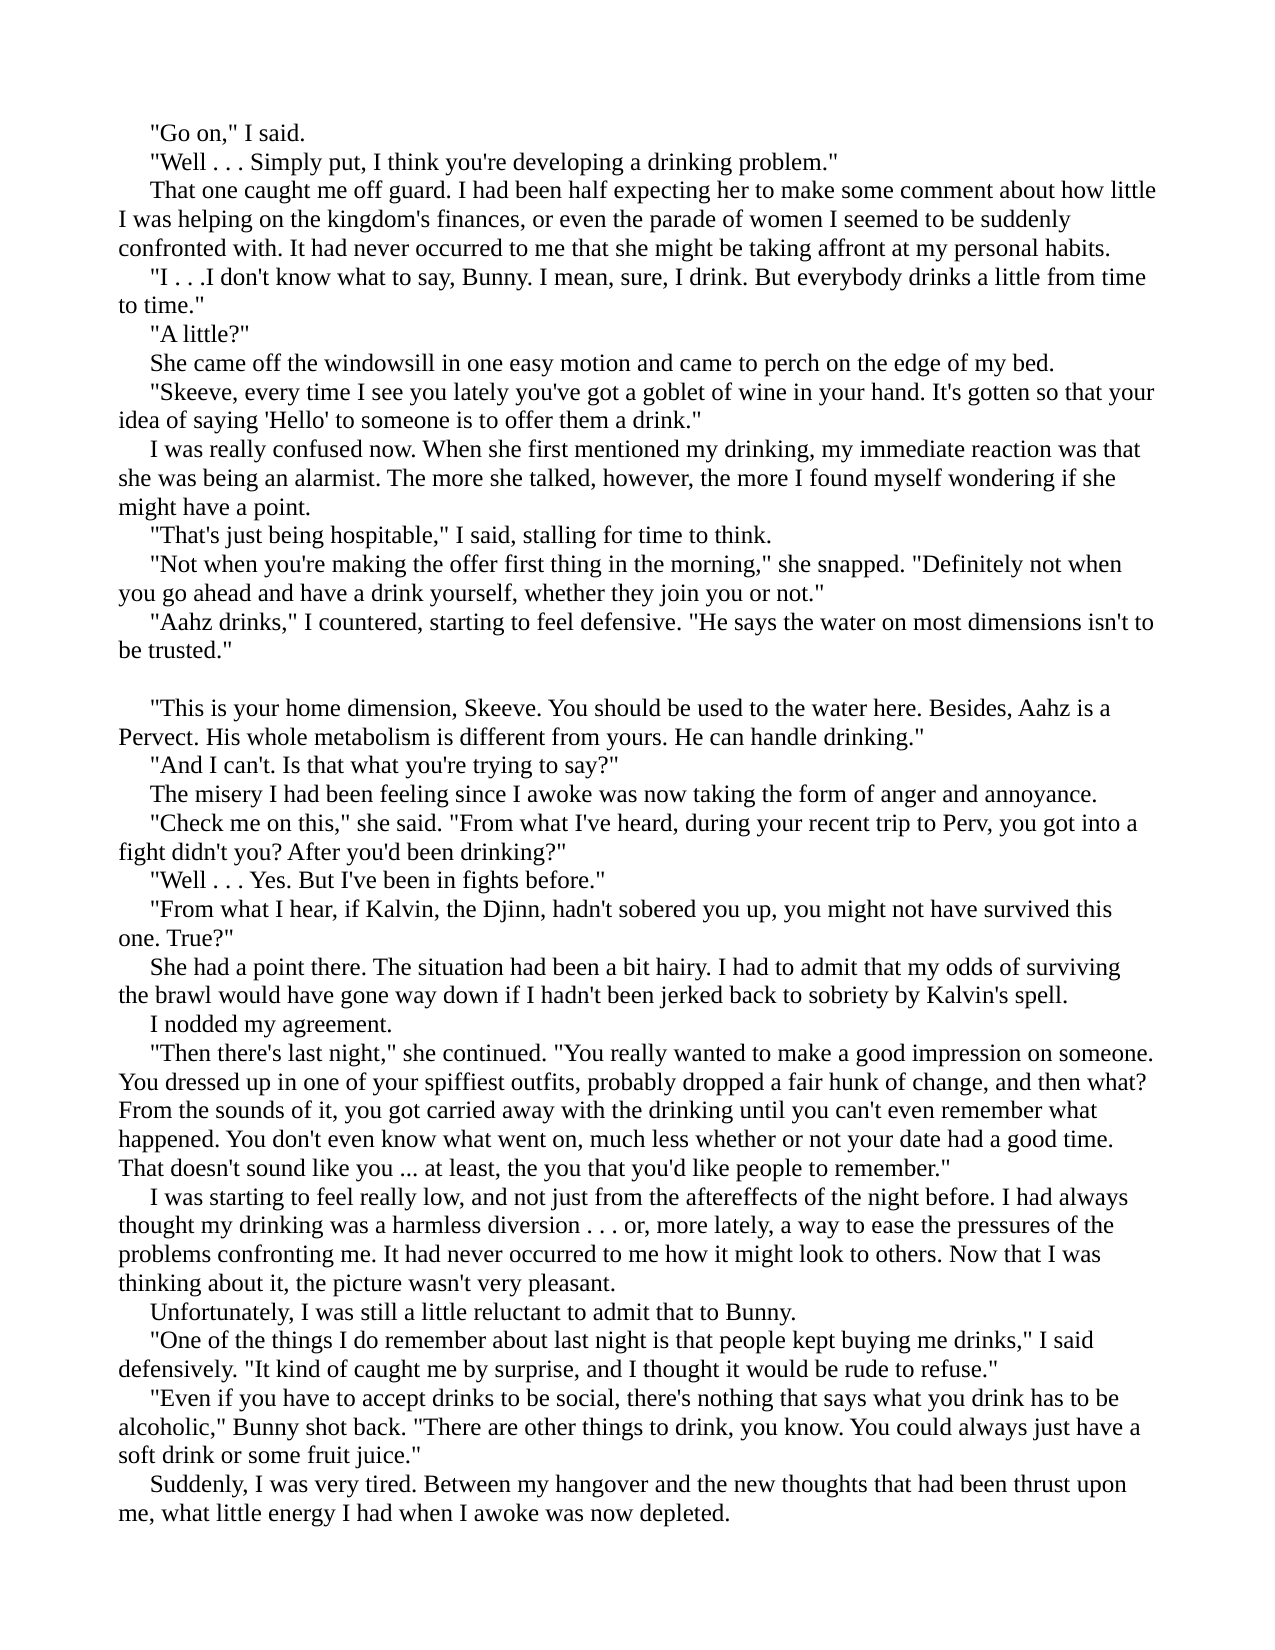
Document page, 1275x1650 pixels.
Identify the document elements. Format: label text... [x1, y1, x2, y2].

text She had a point there. The situation had been a bit hairy. I had to admit that my odds of surviving the brawl would have gone way down if I hadn't been jerked back to sobriety by Kalvin's spell. [118, 952, 1157, 1009]
text The misery I had been feeling since I awoke was now taking the form of anger and annoyance. [118, 779, 1157, 808]
text "Not when you're making the offer first thing in the morning," she snapped. "Definitely not when you go ahead and have a drink yourself, whether they join you or not." [118, 549, 1157, 607]
text "I . . .I don't know what to say, Bunny. I mean, sure, I drink. But everybody drinks a little from time to time." [118, 262, 1157, 319]
text She came off the windowsill in one easy motion and came to perch on the edge of my bed. [118, 348, 1157, 377]
text "Skeeve, every time I see you lately you've got a goblet of wine in your hand. It's gotten so that your idea of saying 'Hello' to someone is to offer them a drink." [118, 377, 1157, 434]
text "Even if you have to accept drinks to be social, there's nothing that says what you drink has to be alcoholic," Bunny shot back. "There are other things to drink, you know. You could always just have a soft drink or some fruit juice." [118, 1383, 1157, 1469]
text "Well . . . Simply put, I think you're developing a drinking problem." [118, 147, 1157, 176]
text "And I can't. Is that what you're trying to say?" [118, 751, 1157, 779]
text I was really confused now. When she first mentioned my drinking, my immediate reaction was that she was being an alarmist. The more she talked, however, the more I found myself wondering if she might have a point. [118, 434, 1157, 521]
text I nodded my agreement. [118, 1009, 1157, 1038]
text "One of the things I do remember about last night is that people kept buying me drinks," I said defensively. "It kind of caught me by surprise, and I thought it would be rude to refuse." [118, 1326, 1157, 1383]
text "That's just being hospitable," I said, stalling for time to think. [118, 521, 1157, 549]
text "This is your home dimension, Skeeve. You should be used to the water here. Besides, Aahz is a Pervect. His whole metabolism is different from yours. He can handle drinking." [118, 693, 1157, 751]
text "Then there's last night," she continued. "You really wanted to make a good impression on someone. You dressed up in one of your spiffiest outfits, probably dropped a fair hunk of change, and then what? From the sounds of it, you got carried away with the drinking until you can't even remember what happened. You don't even know what went on, much less whether or not your date had a good time. That doesn't sound like you ... at least, the you that you'd like people to remember." [118, 1038, 1157, 1182]
text That one caught me off guard. I had been half expecting her to make some comment about how little I was helping on the kingdom's finances, or even the parade of women I seemed to be suddenly confronted with. It had never occurred to me that she might be taking affront at my personal habits. [118, 176, 1157, 262]
text Unfortunately, I was still a little reluctant to admit that to Bunny. [118, 1297, 1157, 1326]
text Suddenly, I was very tired. Between my hangover and the new thoughts that had been thrust upon me, what little energy I had when I awoke was now depleted. [118, 1469, 1157, 1527]
text "Aahz drinks," I countered, starting to feel defensive. "He says the water on most dimensions isn't to be trusted." [118, 607, 1157, 664]
text "Go on," I said. [118, 118, 1157, 147]
text "Well . . . Yes. But I've been in fights before." [118, 866, 1157, 894]
text "A little?" [118, 319, 1157, 348]
text "Check me on this," she said. "From what I've heard, during your recent trip to Perv, you got into a fight didn't you? After you'd been drinking?" [118, 808, 1157, 866]
text "From what I hear, if Kalvin, the Djinn, hadn't sobered you up, you might not have survived this one. True?" [118, 894, 1157, 952]
text I was starting to feel really low, and not just from the aftereffects of the night before. I had always thought my drinking was a harmless diversion . . . or, more lately, a way to ease the pressures of the problems confronting me. It had never occurred to me how it might look to others. Now that I was thinking about it, the picture wasn't very pleasant. [118, 1182, 1157, 1297]
